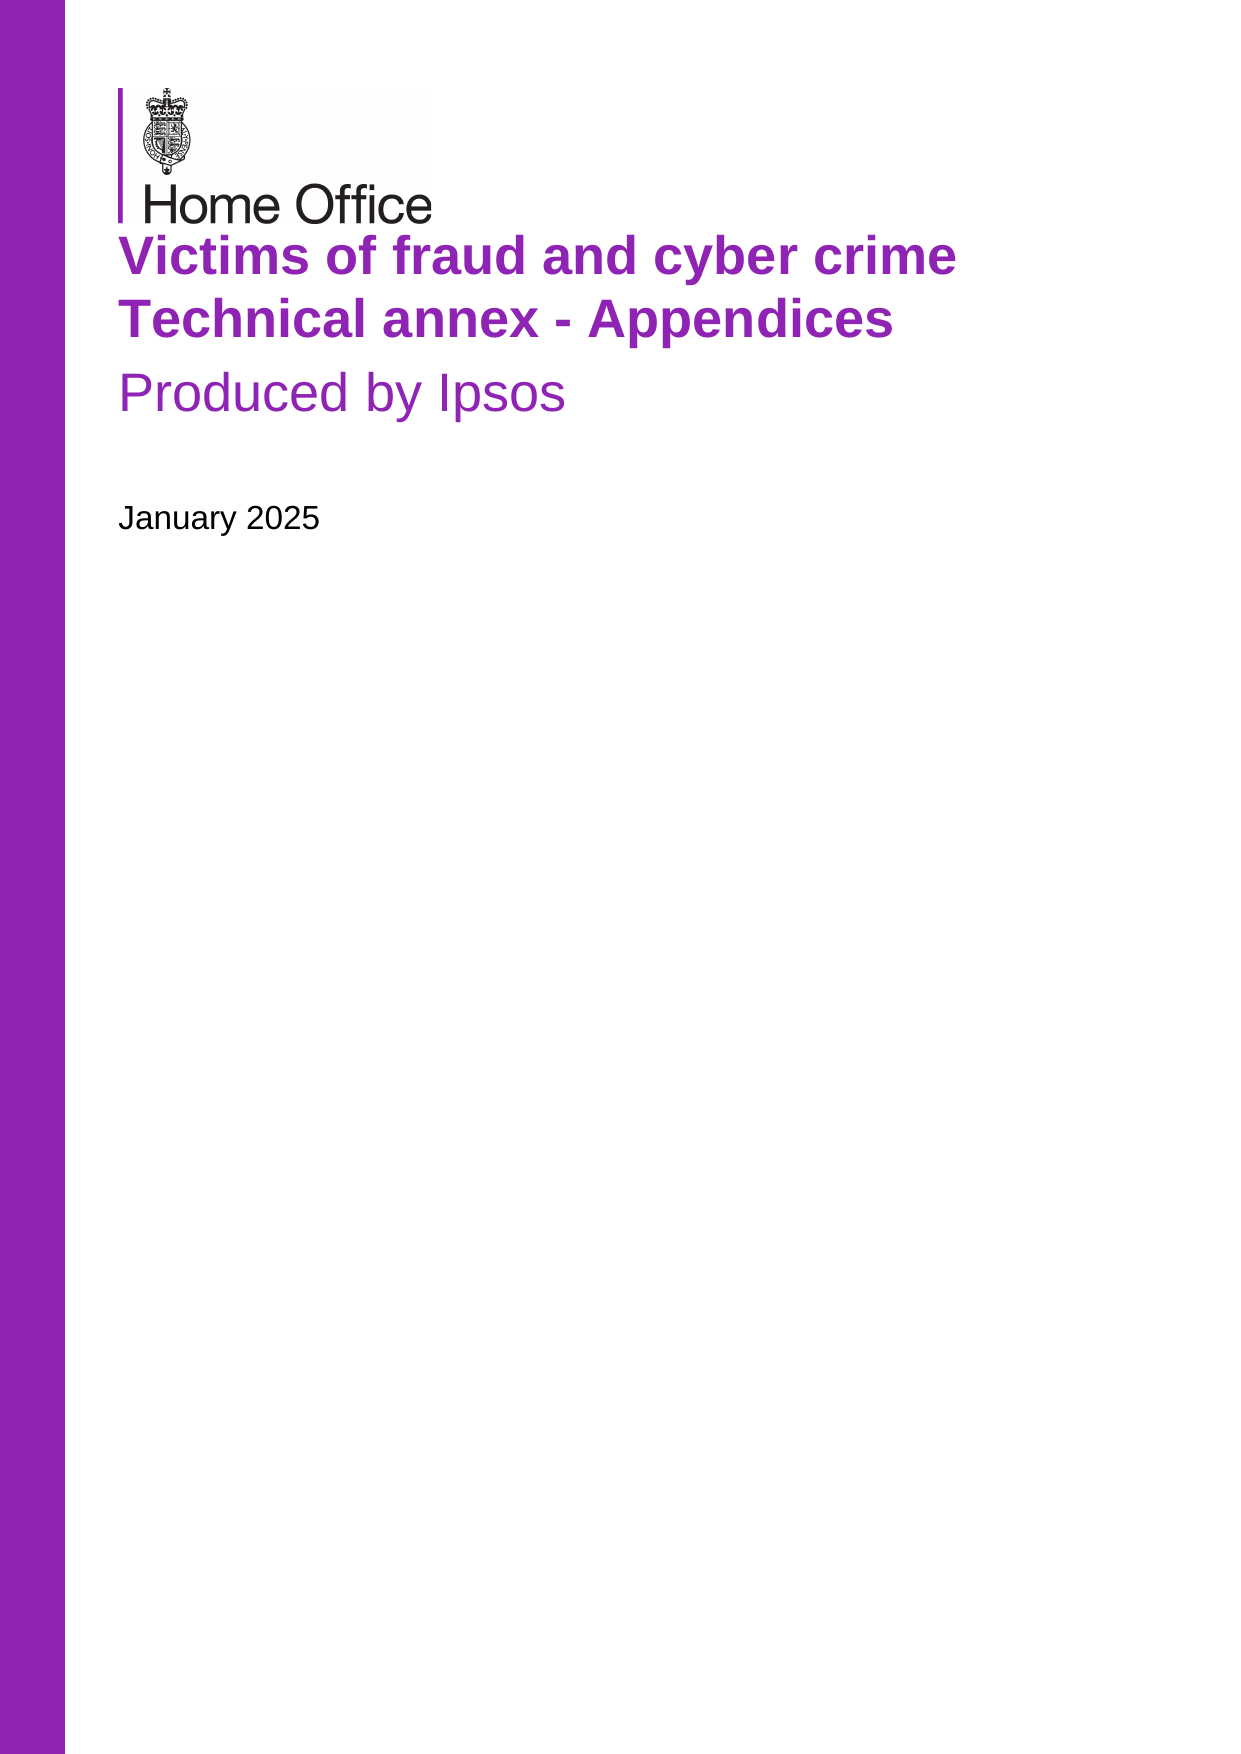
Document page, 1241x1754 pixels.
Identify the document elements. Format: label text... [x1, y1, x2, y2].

subtitle Produced by Ipsos [118, 361, 1122, 423]
text January 2025 [118, 498, 1122, 537]
title Victims of fraud and cyber crime Technical annex - Appendices [118, 97, 1122, 348]
